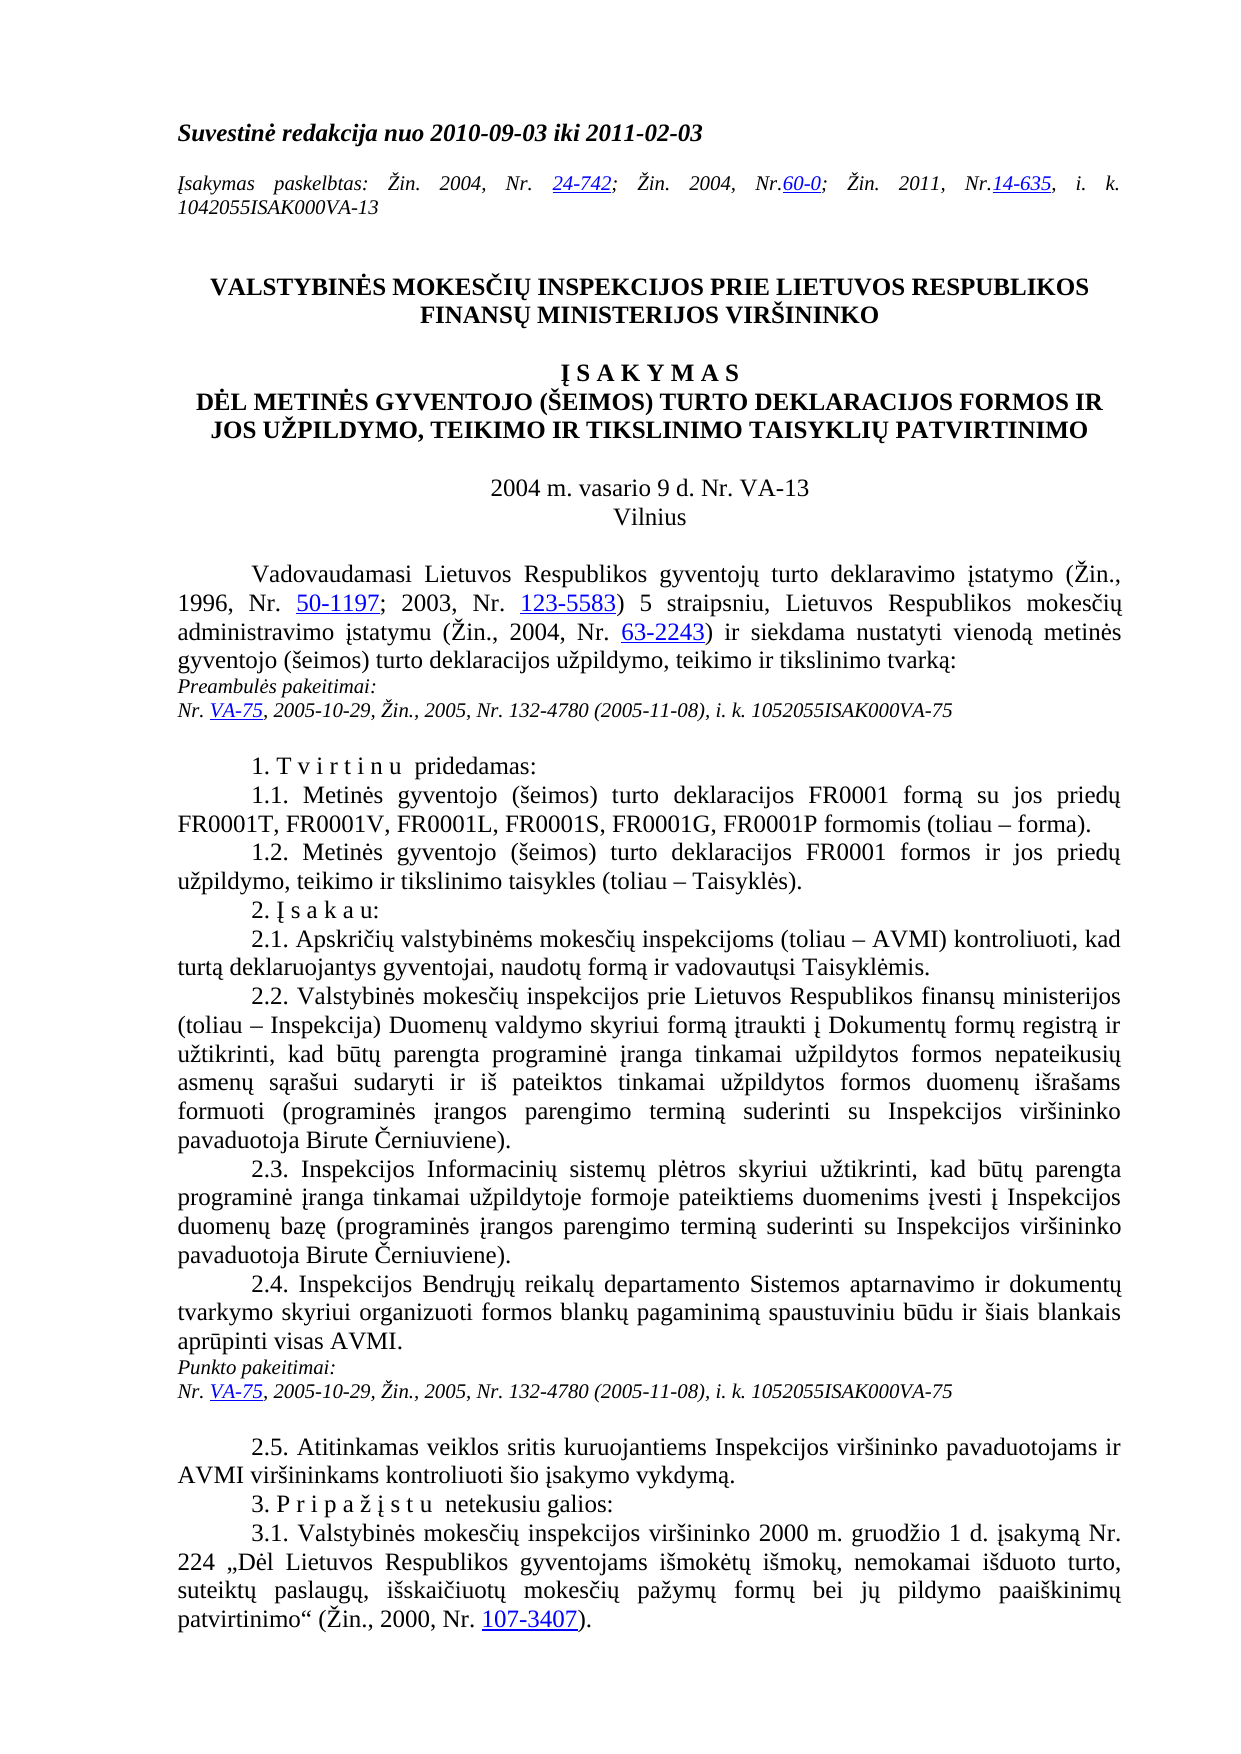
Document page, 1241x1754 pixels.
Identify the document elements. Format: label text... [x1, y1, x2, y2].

text DĖL METINĖS GYVENTOJO (ŠEIMOS) TURTO DEKLARACIJOS FORMOS IR JOS UŽPILDYMO, TEIKIMO IR TIKSLINIMO TAISYKLIŲ PATVIRTINIMO [177, 387, 1122, 444]
text 2.1. Apskričių valstybinėms mokesčių inspekcijoms (toliau – AVMI) kontroliuoti, kad turtą deklaruojantys gyventojai, naudotų formą ir vadovautųsi Taisyklėmis. [177, 924, 1122, 981]
text Į S A K Y M A S [177, 358, 1122, 387]
text Nr. VA-75, 2005-10-29, Žin., 2005, Nr. 132-4780 (2005-11-08), i. k. 1052055ISAK000VA-75 [177, 1379, 1122, 1403]
text Vadovaudamasi Lietuvos Respublikos gyventojų turto deklaravimo įstatymo (Žin., 1996, Nr. 50-1197; 2003, Nr. 123-5583) 5 straipsniu, Lietuvos Respublikos mokesčių administravimo įstatymu (Žin., 2004, Nr. 63-2243) ir siekdama nustatyti vienodą metinės gyventojo (šeimos) turto deklaracijos užpildymo, teikimo ir tikslinimo tvarką: [177, 559, 1122, 674]
text 3. Pripažįstu netekusiu galios: [177, 1489, 1122, 1518]
text Vilnius [177, 502, 1122, 531]
text VALSTYBINĖS MOKESČIŲ INSPEKCIJOS PRIE LIETUVOS RESPUBLIKOS FINANSŲ MINISTERIJOS VIRŠININKO [177, 272, 1122, 329]
text 2.5. Atitinkamas veiklos sritis kuruojantiems Inspekcijos viršininko pavaduotojams ir AVMI viršininkams kontroliuoti šio įsakymo vykdymą. [177, 1432, 1122, 1489]
text Įsakymas paskelbtas: Žin. 2004, Nr. 24-742; Žin. 2004, Nr.60-0; Žin. 2011, Nr.14-635, i. k. 1042055ISAK000VA-13 [177, 171, 1122, 219]
text 2. Įsakau: [177, 895, 1122, 924]
text Suvestinė redakcija nuo 2010-09-03 iki 2011-02-03 [177, 118, 1122, 147]
text 1.1. Metinės gyventojo (šeimos) turto deklaracijos FR0001 formą su jos priedų FR0001T, FR0001V, FR0001L, FR0001S, FR0001G, FR0001P formomis (toliau – forma). [177, 780, 1122, 837]
text 1. Tvirtinu pridedamas: [177, 751, 1122, 780]
text Punkto pakeitimai: [177, 1355, 1122, 1379]
text 2.3. Inspekcijos Informacinių sistemų plėtros skyriui užtikrinti, kad būtų parengta programinė įranga tinkamai užpildytoje formoje pateiktiems duomenims įvesti į Inspekcijos duomenų bazę (programinės įrangos parengimo terminą suderinti su Inspekcijos viršininko pavaduotoja Birute Černiuviene). [177, 1154, 1122, 1269]
text 2.4. Inspekcijos Bendrųjų reikalų departamento Sistemos aptarnavimo ir dokumentų tvarkymo skyriui organizuoti formos blankų pagaminimą spaustuviniu būdu ir šiais blankais aprūpinti visas AVMI. [177, 1269, 1122, 1355]
text 2004 m. vasario 9 d. Nr. VA-13 [177, 473, 1122, 502]
text 1.2. Metinės gyventojo (šeimos) turto deklaracijos FR0001 formos ir jos priedų užpildymo, teikimo ir tikslinimo taisykles (toliau – Taisyklės). [177, 837, 1122, 895]
text Nr. VA-75, 2005-10-29, Žin., 2005, Nr. 132-4780 (2005-11-08), i. k. 1052055ISAK000VA-75 [177, 698, 1122, 722]
text 2.2. Valstybinės mokesčių inspekcijos prie Lietuvos Respublikos finansų ministerijos (toliau – Inspekcija) Duomenų valdymo skyriui formą įtraukti į Dokumentų formų registrą ir užtikrinti, kad būtų parengta programinė įranga tinkamai užpildytos formos nepateikusių asmenų sąrašui sudaryti ir iš pateiktos tinkamai užpildytos formos duomenų išrašams formuoti (programinės įrangos parengimo terminą suderinti su Inspekcijos viršininko pavaduotoja Birute Černiuviene). [177, 981, 1122, 1154]
text 3.1. Valstybinės mokesčių inspekcijos viršininko 2000 m. gruodžio 1 d. įsakymą Nr. 224 „Dėl Lietuvos Respublikos gyventojams išmokėtų išmokų, nemokamai išduoto turto, suteiktų paslaugų, išskaičiuotų mokesčių pažymų formų bei jų pildymo paaiškinimų patvirtinimo“ (Žin., 2000, Nr. 107-3407). [177, 1518, 1122, 1633]
text Preambulės pakeitimai: [177, 674, 1122, 698]
